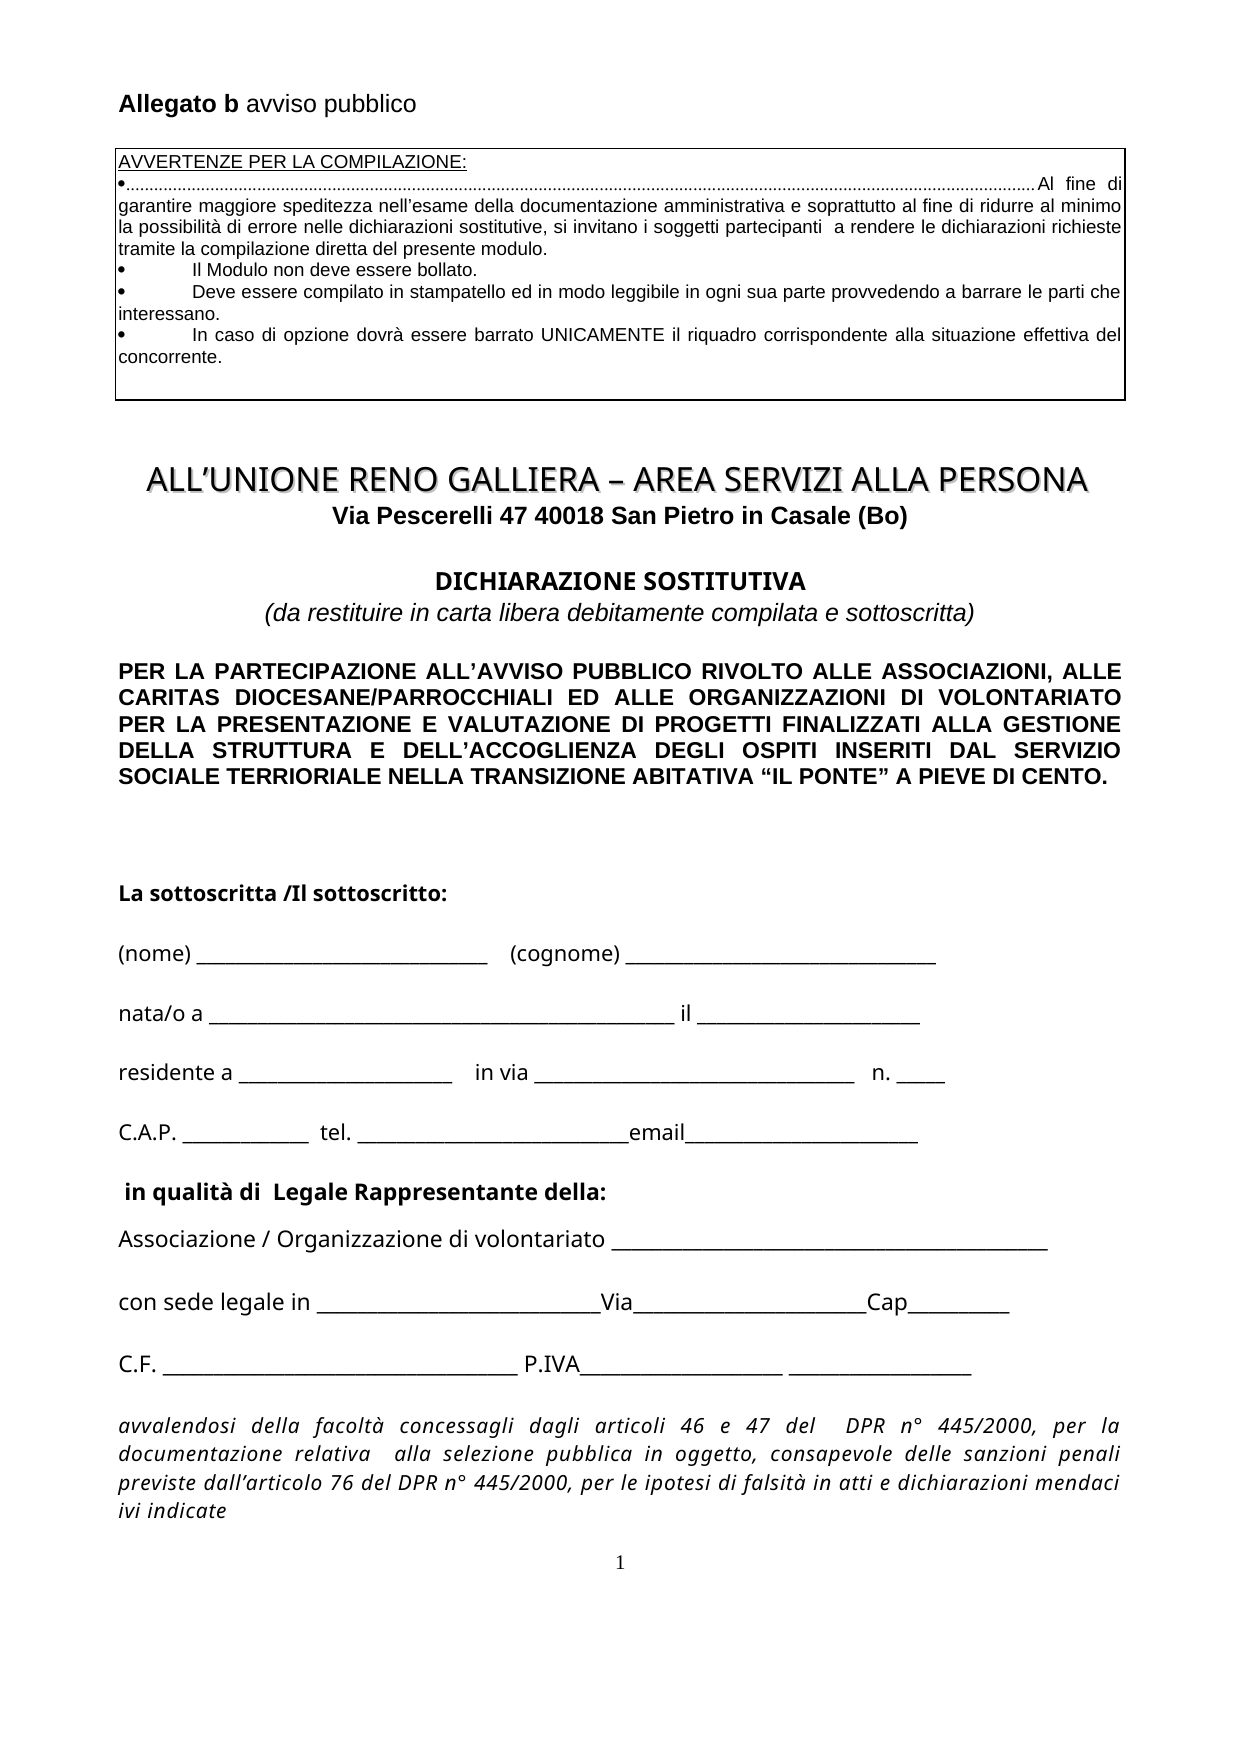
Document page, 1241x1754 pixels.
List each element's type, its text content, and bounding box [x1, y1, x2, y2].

text ALL’UNIONE RENO GALLIERA – AREA SERVIZI ALLA PERSONA [118, 451, 1117, 501]
text Via Pescerelli 47 40018 San Pietro in Casale (Bo) [118, 501, 1122, 530]
list Il Modulo non deve essere bollato. [118, 259, 1122, 281]
list In caso di opzione dovrà essere barrato UNICAMENTE il riquadro corrispondente alla situazione effettiva del concorrente. [118, 324, 1122, 367]
text PER LA PARTECIPAZIONE ALL’AVVISO PUBBLICO RIVOLTO ALLE ASSOCIAZIONI, ALLE CARITAS DIOCESANE/PARROCCHIALI ED ALLE ORGANIZZAZIONI DI VOLONTARIATO PER LA PRESENTAZIONE E VALUTAZIONE DI PROGETTI FINALIZZATI ALLA GESTIONE DELLA STRUTTURA E DELL’ACCOGLIENZA DEGLI OSPITI INSERITI DAL SERVIZIO SOCIALE TERRIORIALE NELLA TRANSIZIONE ABITATIVA “IL PONTE” A PIEVE DI CENTO. [118, 658, 1122, 789]
text residente a ______________________ in via _________________________________ n. _____ [118, 1057, 1122, 1087]
text (da restituire in carta libera debitamente compilata e sottoscritta) [118, 598, 1122, 627]
text (nome) ______________________________ (cognome) ________________________________ [118, 938, 1122, 968]
text avvalendosi della facoltà concessagli dagli articoli 46 e 47 del DPR n° 445/2000, per la documentazione relativa alla selezione pubblica in oggetto, consapevole delle sanzioni penali previste dall’articolo 76 del DPR n° 445/2000, per le ipotesi di falsità in atti e dichiarazioni mendaci ivi indicate [118, 1411, 1122, 1524]
list Al fine di garantire maggiore speditezza nell’esame della documentazione amministrativa e soprattutto al fine di ridurre al minimo la possibilità di errore nelle dichiarazioni sostitutive, si invitano i soggetti partecipanti a rendere le dichiarazioni richieste tramite la compilazione diretta del presente modulo. [118, 173, 1122, 259]
text La sottoscritta /Il sottoscritto: [118, 878, 1122, 908]
text AVVERTENZE PER LA COMPILAZIONE: [116, 149, 1124, 173]
list Deve essere compilato in stampatello ed in modo leggibile in ogni sua parte provvedendo a barrare le parti che interessano. [118, 281, 1122, 324]
text in qualità di Legale Rappresentante della: [118, 1176, 1122, 1208]
text con sede legale in ____________________________Via_______________________Cap__________ [118, 1286, 1122, 1317]
text nata/o a ________________________________________________ il _______________________ [118, 998, 1122, 1027]
text C.F. ___________________________________ P.IVA____________________ __________________ [118, 1348, 1122, 1379]
text C.A.P. _____________ tel. ____________________________email________________________ [118, 1117, 1122, 1147]
subtitle DICHIARAZIONE SOSTITUTIVA [118, 564, 1122, 598]
text Associazione / Organizzazione di volontariato ___________________________________________ [118, 1223, 1122, 1254]
